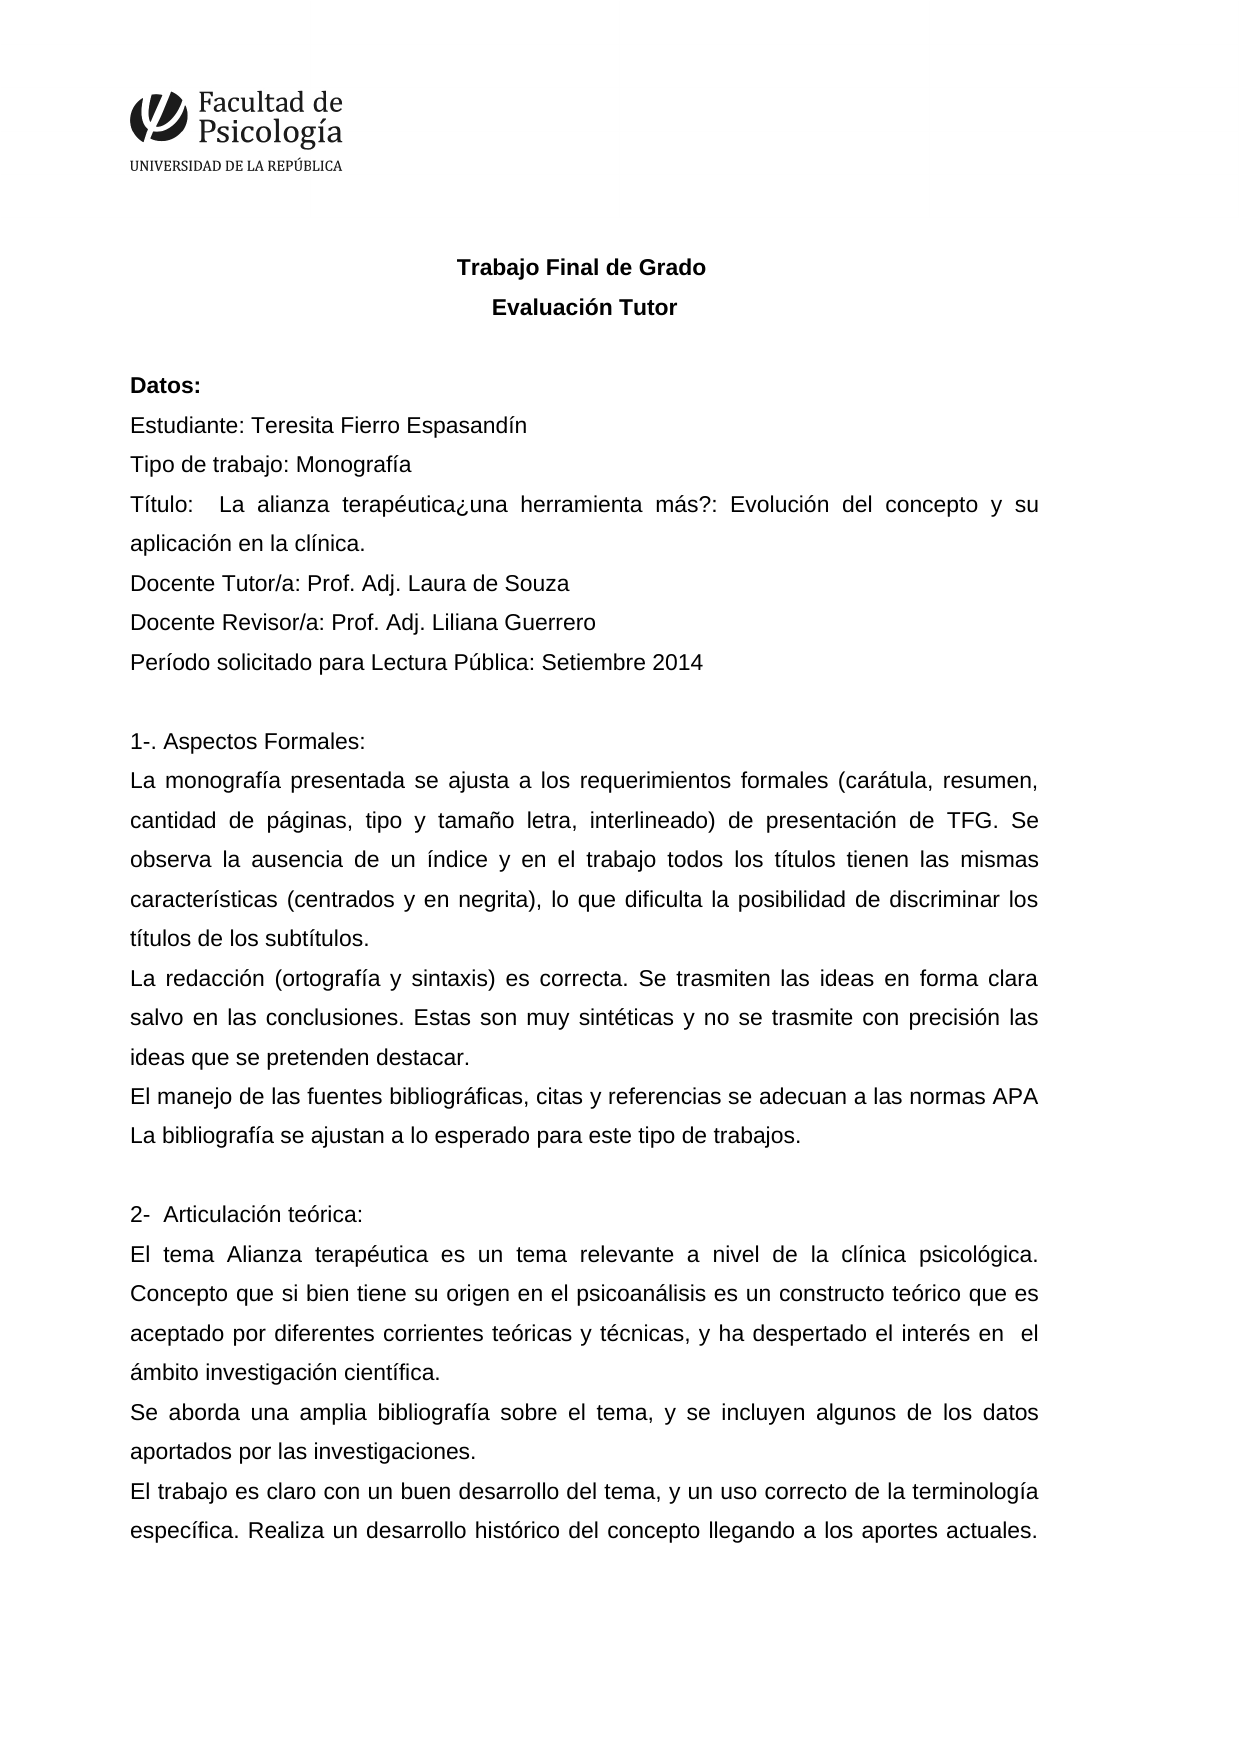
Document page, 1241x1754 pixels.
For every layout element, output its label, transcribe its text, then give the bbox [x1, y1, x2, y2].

text Período solicitado para Lectura Pública: Setiembre 2014 [130, 649, 1039, 675]
text El trabajo es claro con un buen desarrollo del tema, y un uso correcto de la terminología específica. Realiza un desarrollo histórico del concepto llegando a los aportes actuales. [130, 1478, 1039, 1544]
text El tema Alianza terapéutica es un tema relevante a nivel de la clínica psicológica. Concepto que si bien tiene su origen en el psicoanálisis es un constructo teórico que es aceptado por diferentes corrientes teóricas y técnicas, y ha despertado el interés en el ámbito investigación científica. [130, 1241, 1039, 1386]
text Trabajo Final de Grado [130, 254, 1039, 280]
picture [1, 1, 1239, 218]
text La redacción (ortografía y sintaxis) es correcta. Se trasmiten las ideas en forma clara salvo en las conclusiones. Estas son muy sintéticas y no se trasmite con precisión las ideas que se pretenden destacar. [130, 964, 1039, 1070]
text Docente Revisor/a: Prof. Adj. Liliana Guerrero [130, 609, 1039, 636]
text 1-. Aspectos Formales: [130, 728, 1039, 754]
text Tipo de trabajo: Monografía [130, 451, 1039, 478]
text Datos: [130, 372, 1039, 399]
text Se aborda una amplia bibliografía sobre el tema, y se incluyen algunos de los datos aportados por las investigaciones. [130, 1399, 1039, 1465]
text El manejo de las fuentes bibliográficas, citas y referencias se adecuan a las normas APA La bibliografía se ajustan a lo esperado para este tipo de trabajos. [130, 1083, 1039, 1149]
text Docente Tutor/a: Prof. Adj. Laura de Souza [130, 570, 1039, 596]
text La monografía presentada se ajusta a los requerimientos formales (carátula, resumen, cantidad de páginas, tipo y tamaño letra, interlineado) de presentación de TFG. Se observa la ausencia de un índice y en el trabajo todos los títulos tienen las mismas características (centrados y en negrita), lo que dificulta la posibilidad de discriminar los títulos de los subtítulos. [130, 767, 1039, 951]
text Evaluación Tutor [130, 293, 1039, 320]
text Estudiante: Teresita Fierro Espasandín [130, 412, 1039, 438]
text 2- Articulación teórica: [130, 1201, 1039, 1228]
text Título: La alianza terapéutica¿una herramienta más?: Evolución del concepto y su aplicación en la clínica. [130, 491, 1039, 557]
